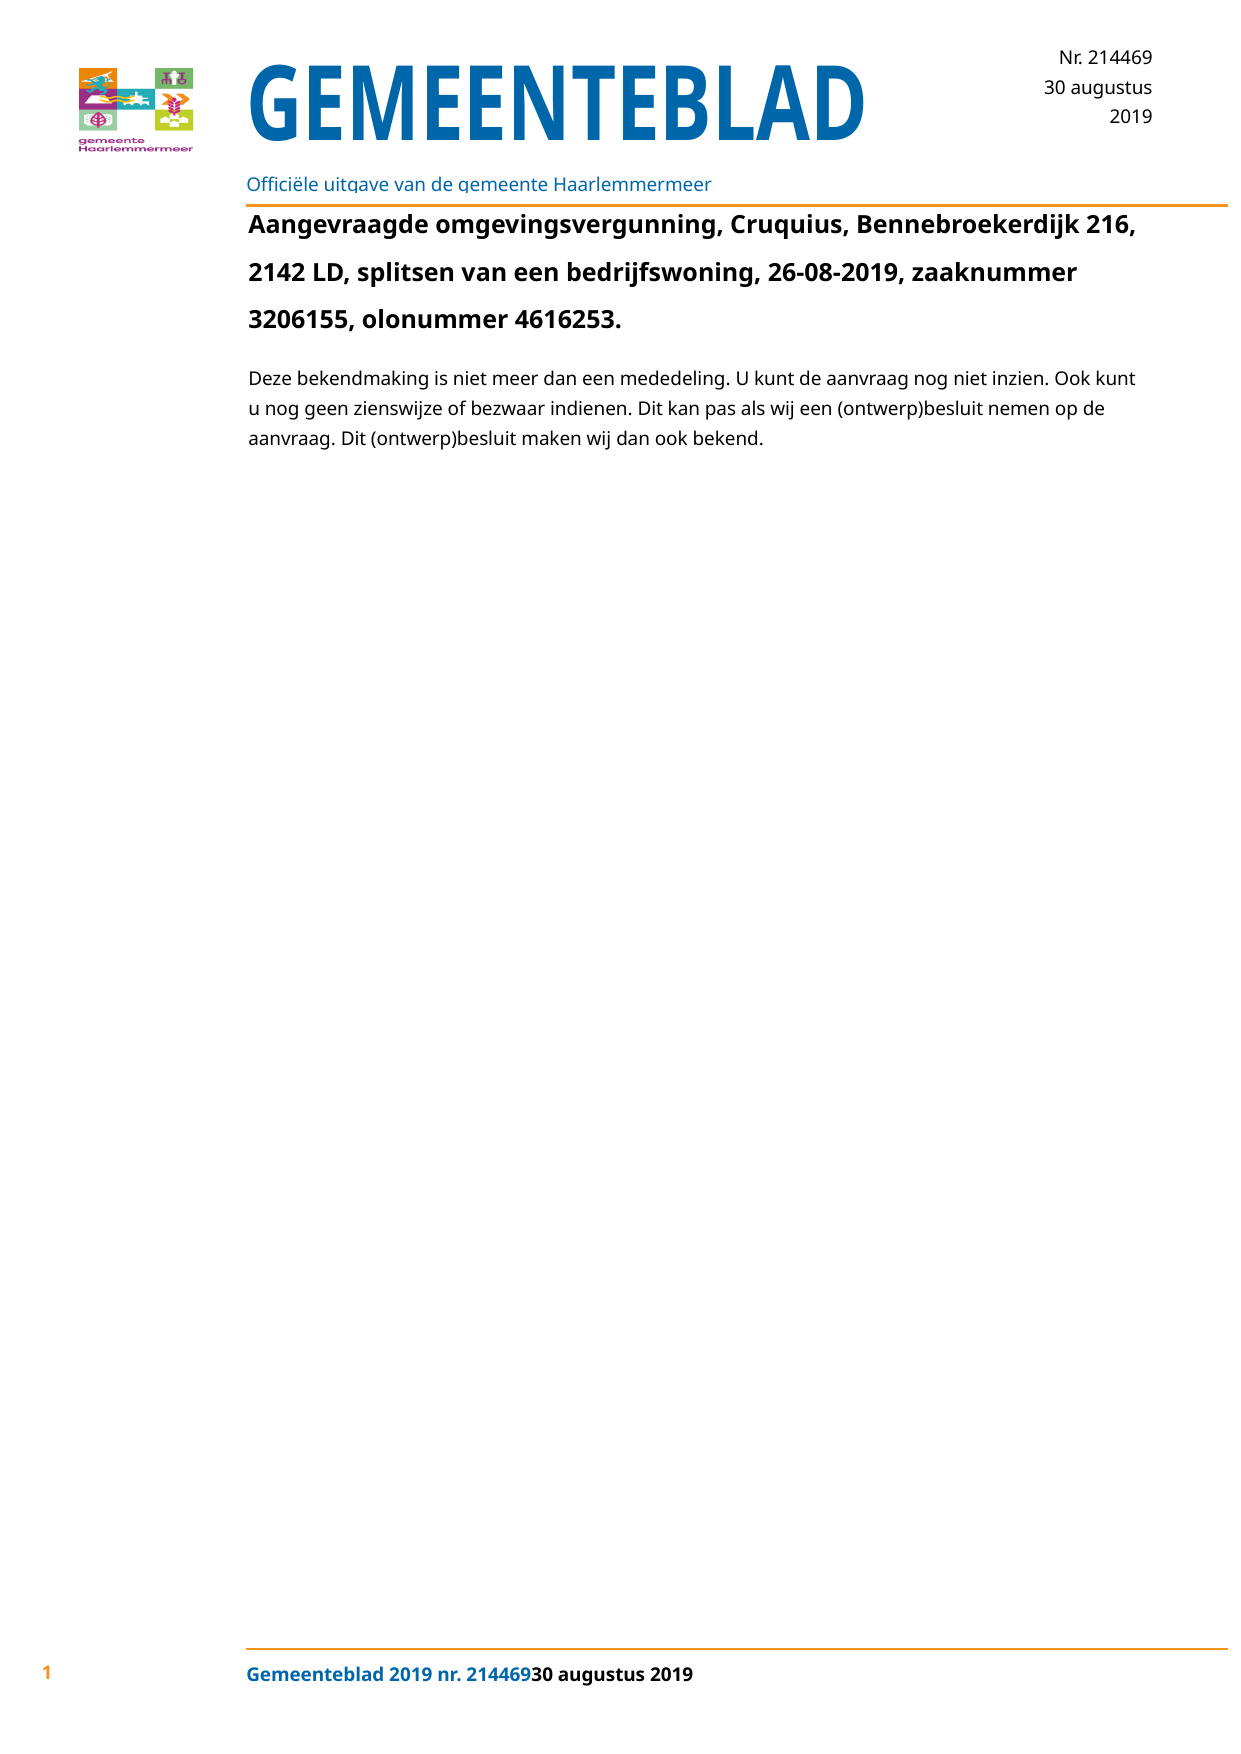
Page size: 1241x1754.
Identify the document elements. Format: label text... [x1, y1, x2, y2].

text Deze bekendmaking is niet meer dan een mededeling. U kunt de aanvraag nog niet inzien. Ook kunt u nog geen zienswijze of bezwaar indienen. Dit kan pas als wij een (ontwerp)besluit nemen op de aanvraag. Dit (ontwerp)besluit maken wij dan ook bekend. [248, 366, 1152, 450]
text Aangevraagde omgevingsvergunning, Cruquius, Bennebroekerdijk 216, 2142 LD, splitsen van een bedrijfswoning, 26-08-2019, zaaknummer 3206155, olonummer 4616253. [248, 207, 1152, 336]
picture [41, 47, 231, 172]
